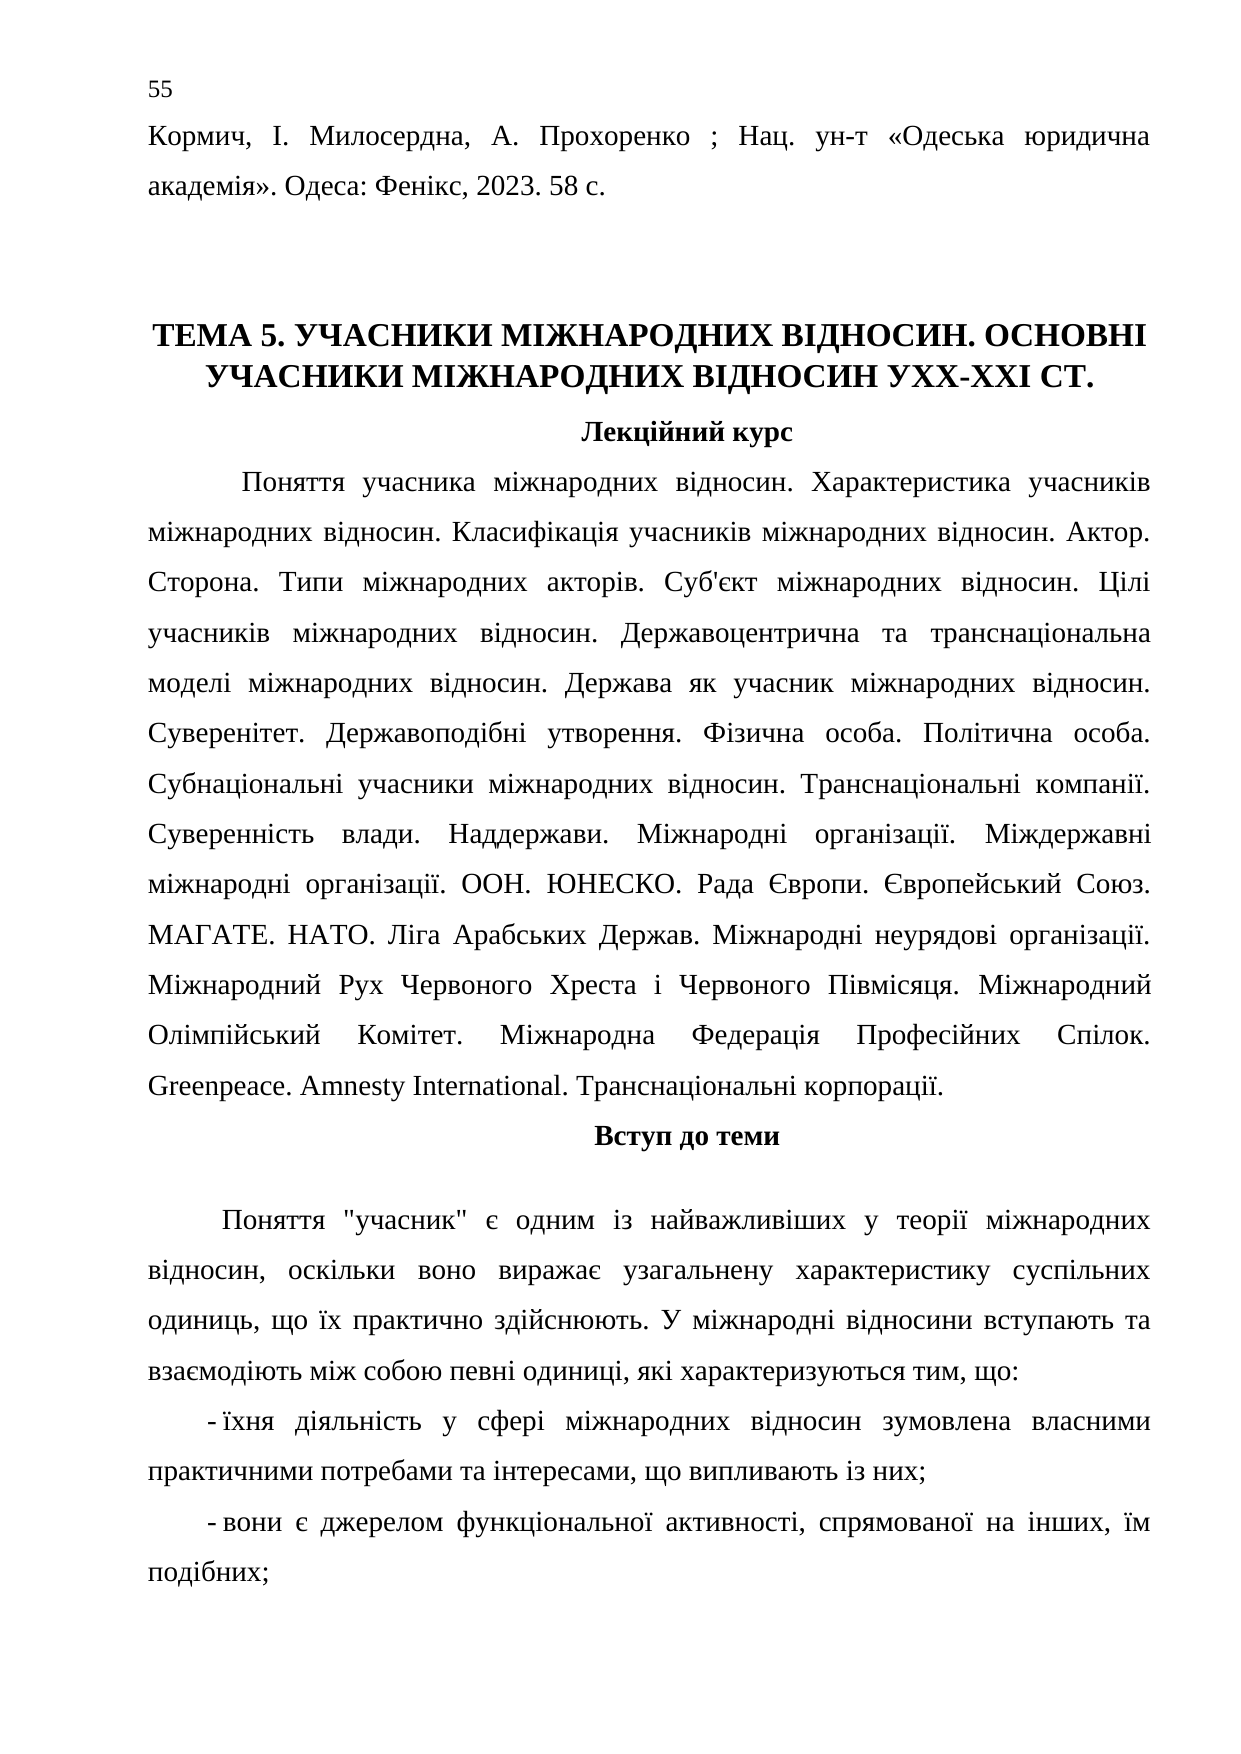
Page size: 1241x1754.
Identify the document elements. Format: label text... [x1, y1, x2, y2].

list Кормич, І. Милосердна, А. Прохоренко ; Нац. ун-т «Одеська юридична академія». Одеса: Фенікс, 2023. 58 с. [148, 118, 1152, 202]
text Лекційний курс [148, 414, 1152, 447]
list вони є джерелом функціональної активності, спрямованої на інших, їм подібних; [148, 1504, 1152, 1588]
text Поняття учасника міжнародних відносин. Характеристика учасників міжнародних відносин. Класифікація учасників міжнародних відносин. Актор. Сторона. Типи міжнародних акторів. Суб'єкт міжнародних відносин. Цілі учасників міжнародних відносин. Державоцентрична та транснаціональна моделі міжнародних відносин. Держава як учасник міжнародних відносин. Суверенітет. Державоподібні утворення. Фізична особа. Політична особа. Субнаціональні учасники міжнародних відносин. Транснаціональні компанії. Суверенність влади. Наддержави. Міжнародні організації. Міждержавні міжнародні організації. ООН. ЮНЕСКО. Рада Європи. Європейський Союз. МАГАТЕ. НАТО. Ліга Арабських Держав. Міжнародні неурядові організації. Міжнародний Рух Червоного Хреста і Червоного Півмісяця. Міжнародний Олімпійський Комітет. Міжнародна Федерація Професійних Спілок. Greenpeace. Amnesty International. Транснаціональні корпорації. [148, 464, 1152, 1101]
text ТЕМА 5. УЧАСНИКИ МІЖНАРОДНИХ ВІДНОСИН. ОСНОВНІ УЧАСНИКИ МІЖНАРОДНИХ ВІДНОСИН УХХ-ХХІ СТ. [148, 315, 1152, 394]
list їхня діяльність у сфері міжнародних відносин зумовлена власними практичними потребами та інтересами, що випливають із них; [148, 1403, 1152, 1487]
text Поняття "учасник" є одним із найважливіших у теорії міжнародних відносин, оскільки воно виражає узагальнену характеристику суспільних одиниць, що їх практично здійснюють. У міжнародні відносини вступають та взаємодіють між собою певні одиниці, які характеризуються тим, що: [148, 1202, 1152, 1386]
text Вступ до теми [148, 1118, 1152, 1152]
